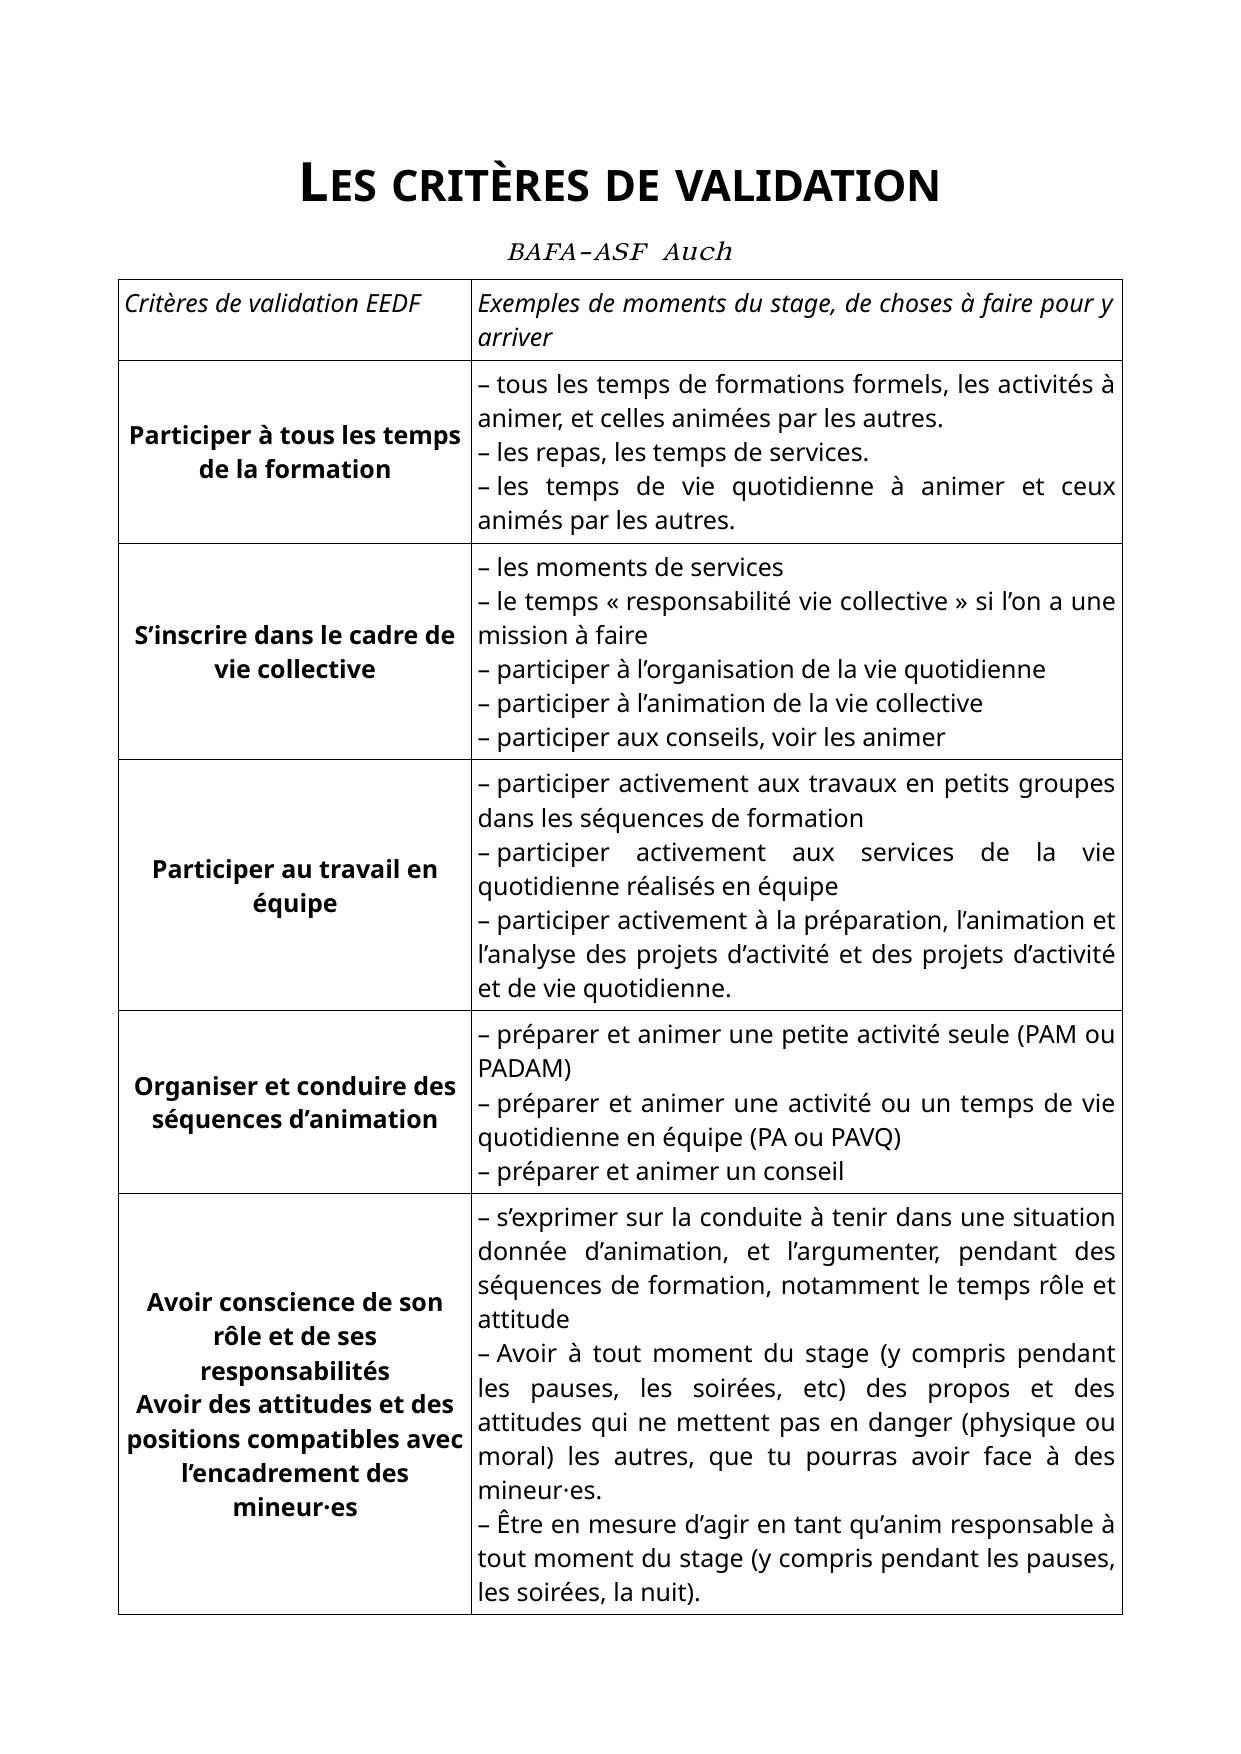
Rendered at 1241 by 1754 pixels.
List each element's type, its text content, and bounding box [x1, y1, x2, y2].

table_cell Participer au travail en équipe [119, 760, 471, 1010]
table_cell S’inscrire dans le cadre de vie collective [119, 544, 471, 759]
table_header Exemples de moments du stage, de choses à faire pour y arriver [472, 280, 1122, 360]
table_cell Avoir conscience de son rôle et de ses responsabilités Avoir des attitudes et des positions compatibles avec l’encadrement des mineur·es [119, 1194, 471, 1614]
table_cell – préparer et animer une petite activité seule (PAM ou PADAM) – préparer et animer une activité ou un temps de vie quotidienne en équipe (PA ou PAVQ) – préparer et animer un conseil [472, 1011, 1122, 1193]
table_cell – s’exprimer sur la conduite à tenir dans une situation donnée d’animation, et l’argumenter, pendant des séquences de formation, notamment le temps rôle et attitude – Avoir à tout moment du stage (y compris pendant les pauses, les soirées, etc) des propos et des attitudes qui ne mettent pas en danger (physique ou moral) les autres, que tu pourras avoir face à des mineur·es. – Être en mesure d’agir en tant qu’anim responsable à tout moment du stage (y compris pendant les pauses, les soirées, la nuit). [472, 1194, 1122, 1614]
table_cell – tous les temps de formations formels, les activités à animer, et celles animées par les autres. – les repas, les temps de services. – les temps de vie quotidienne à animer et ceux animés par les autres. [472, 361, 1122, 542]
subtitle BAFA-ASF Auch [118, 236, 1122, 267]
table_header Critères de validation EEDF [119, 280, 471, 360]
table_cell – les moments de services – le temps « responsabilité vie collective » si l’on a une mission à faire – participer à l’organisation de la vie quotidienne – participer à l’animation de la vie collective – participer aux conseils, voir les animer [472, 544, 1122, 759]
table_cell Organiser et conduire des séquences d’animation [119, 1011, 471, 1193]
table_cell Participer à tous les temps de la formation [119, 361, 471, 542]
table_cell – participer activement aux travaux en petits groupes dans les séquences de formation – participer activement aux services de la vie quotidienne réalisés en équipe – participer activement à la préparation, l’animation et l’analyse des projets d’activité et des projets d’activité et de vie quotidienne. [472, 760, 1122, 1010]
subtitle Les critères de validation [118, 143, 1122, 217]
